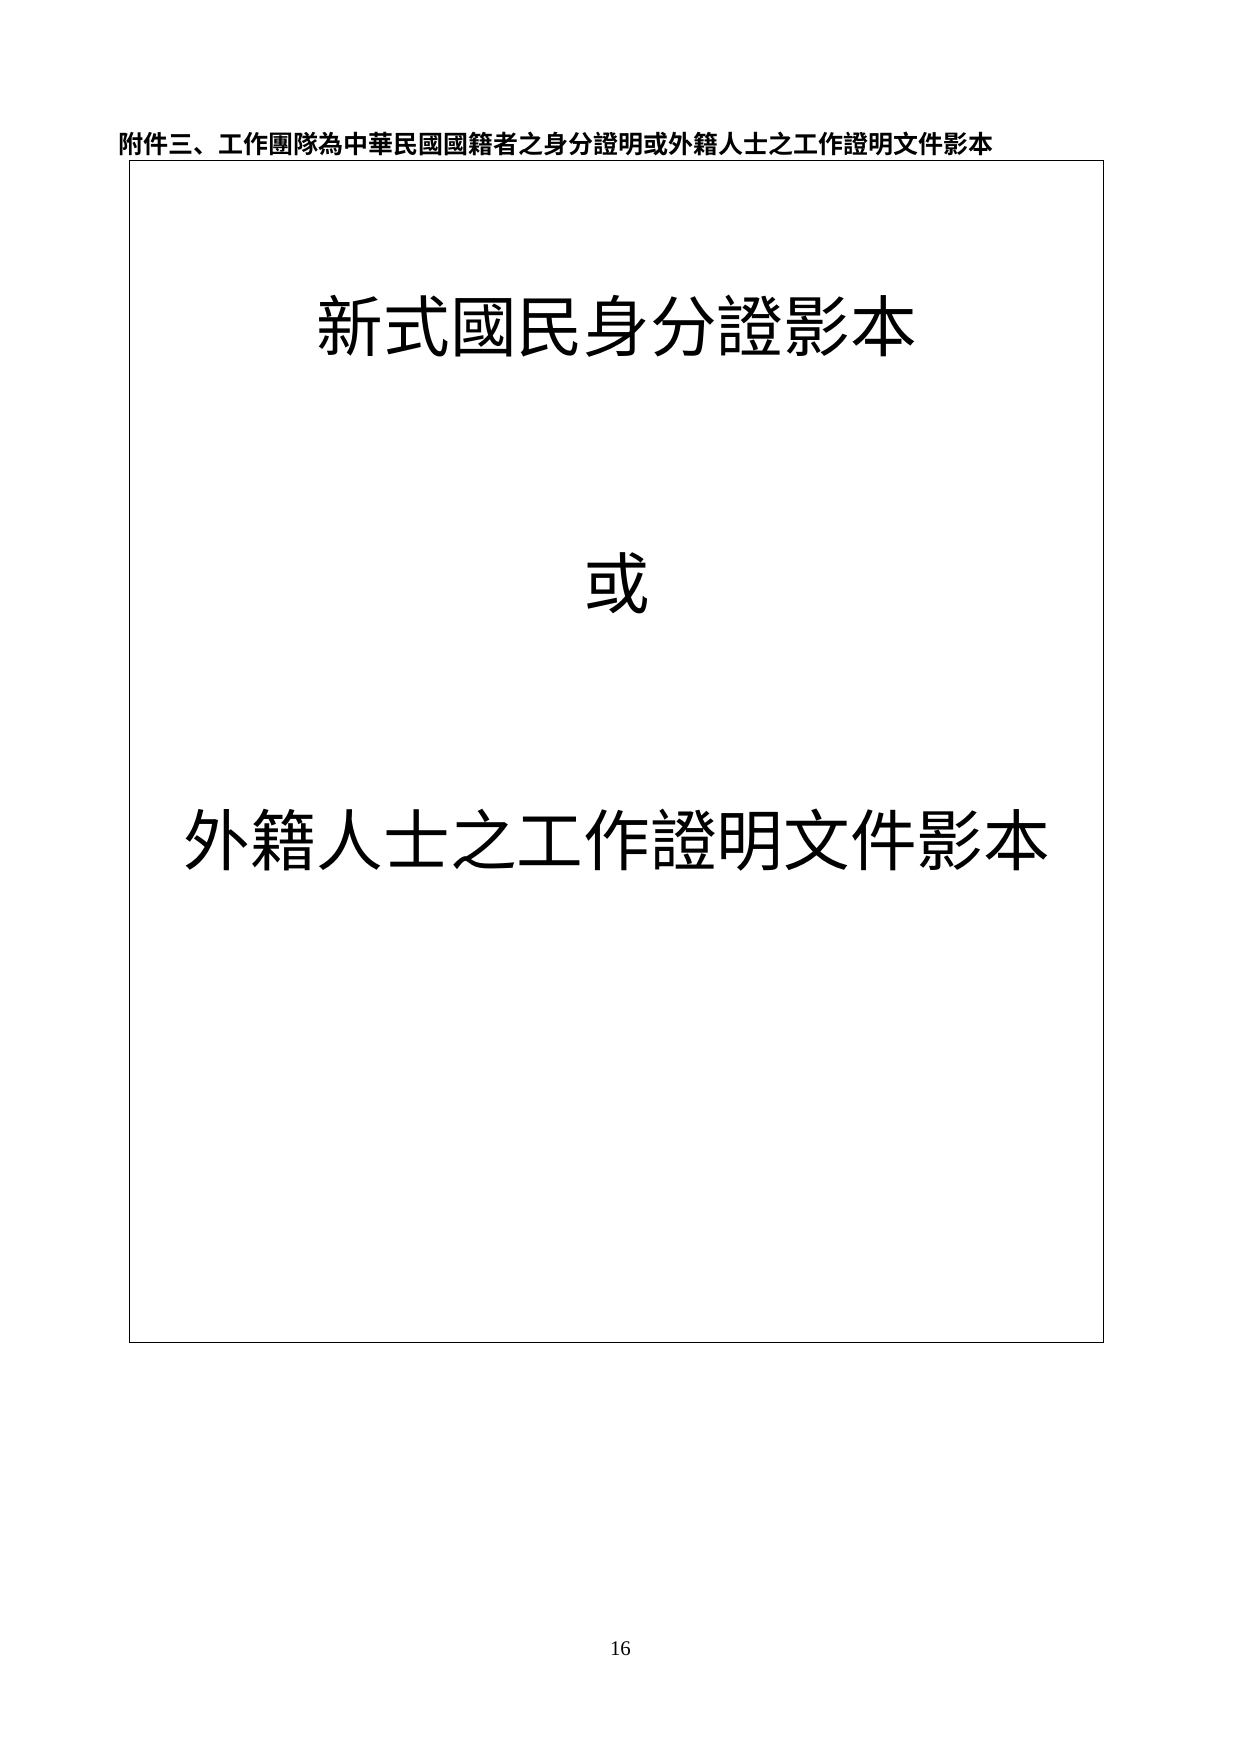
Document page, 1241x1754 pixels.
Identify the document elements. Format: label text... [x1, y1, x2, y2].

subtitle 附件三、工作團隊為中華民國國籍者之身分證明或外籍人士之工作證明文件影本 [118, 124, 1122, 160]
table_header 新式國民身分證影本 或 外籍人士之工作證明文件影本 [130, 161, 1103, 1342]
